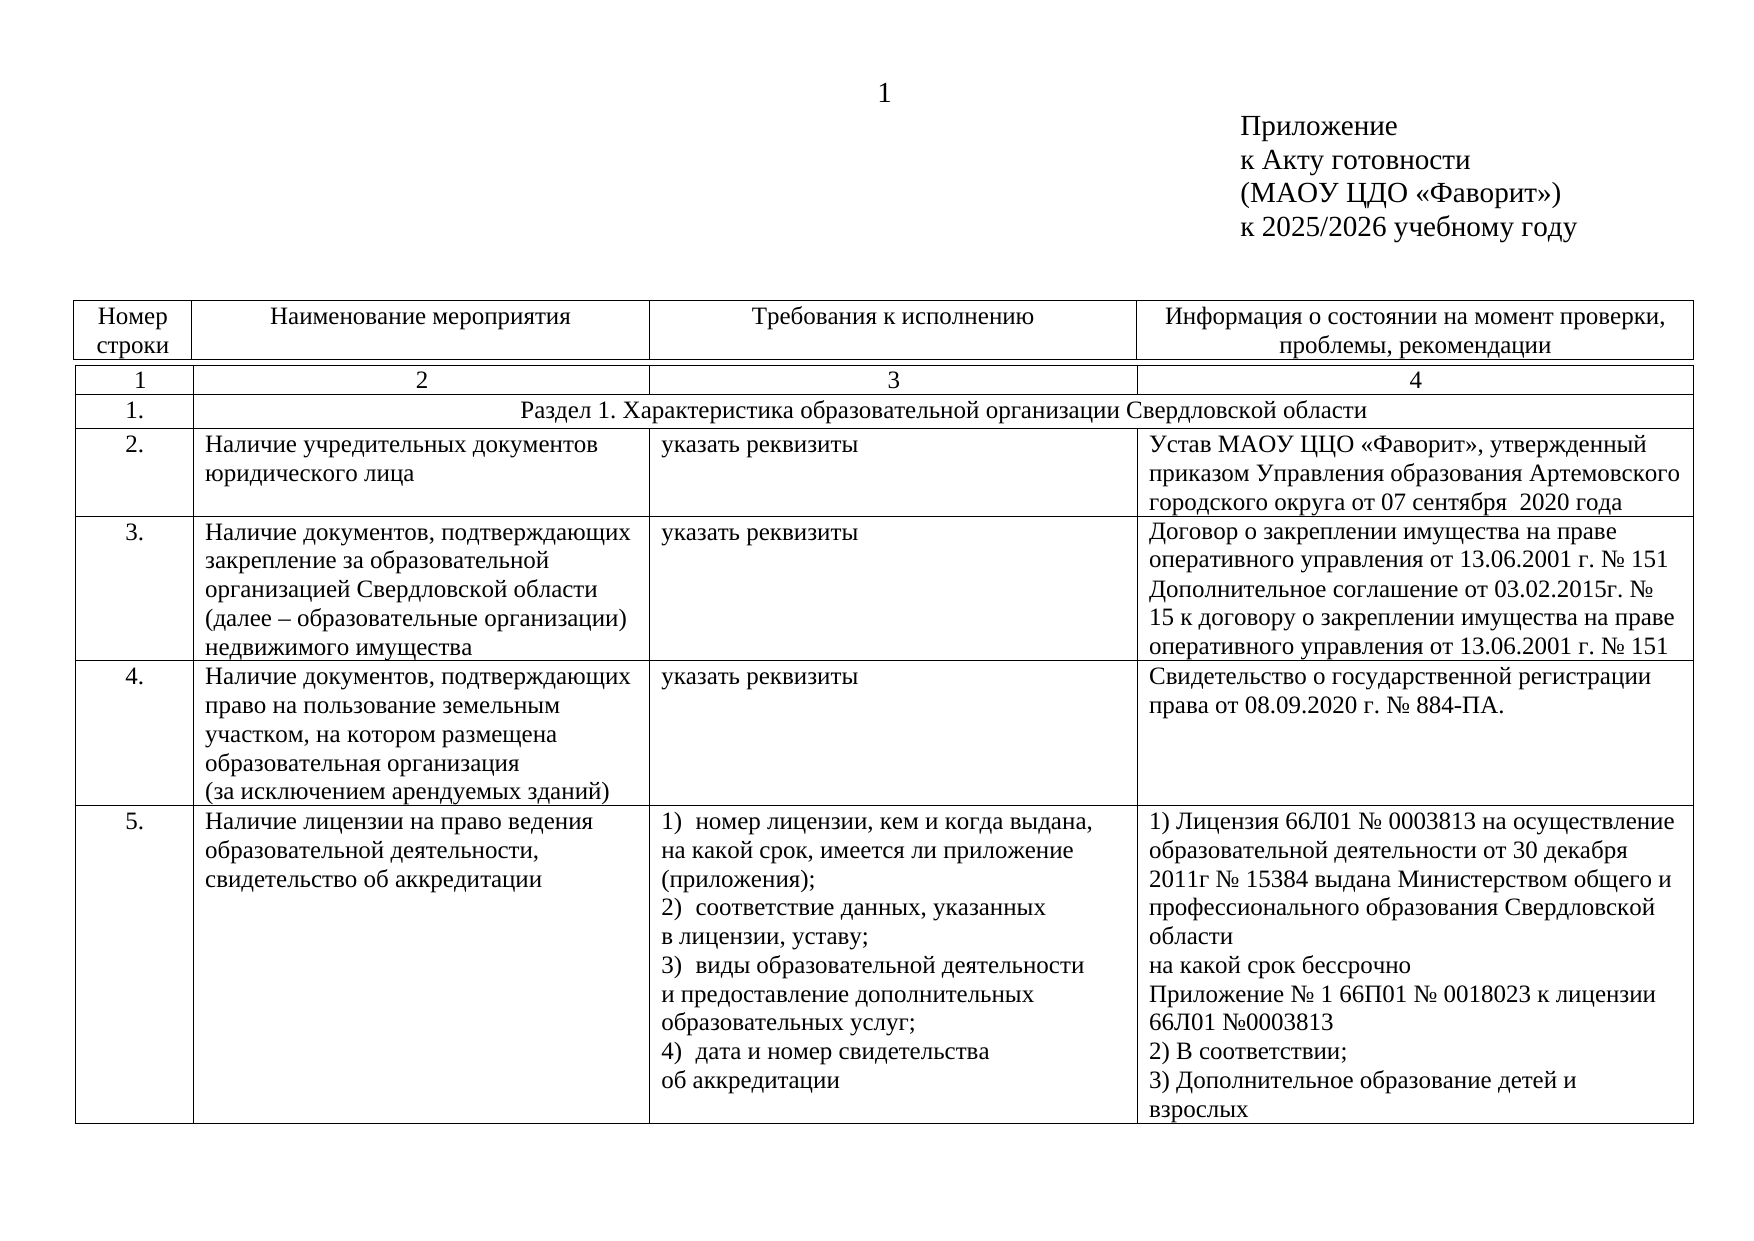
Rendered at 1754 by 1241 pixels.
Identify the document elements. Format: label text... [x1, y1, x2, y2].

table_cell Свидетельство о государственной регистрации права от 08.09.2020 г. № 884-ПА. [1138, 661, 1693, 805]
table_cell 1. [76, 395, 193, 428]
table_header 2 [194, 366, 649, 394]
table_cell 4. [76, 661, 193, 805]
table_cell Раздел 1. Характеристика образовательной организации Свердловской области [194, 395, 1693, 428]
table_cell указать реквизиты [650, 517, 1137, 660]
table_cell Наличие документов, подтверждающих право на пользование земельным участком, на котором размещена образовательная организация (за исключением арендуемых зданий) [194, 661, 649, 805]
table_cell 5. [76, 806, 193, 1122]
table_header 4 [1138, 366, 1693, 394]
table_header 1 [76, 366, 193, 394]
table_cell Устав МАОУ ЦЦО «Фаворит», утвержденный приказом Управления образования Артемовского городского округа от 07 сентября 2020 года [1138, 429, 1693, 516]
table_cell указать реквизиты [650, 661, 1137, 805]
table_header Номер строки [74, 301, 191, 359]
table_cell номер лицензии, кем и когда выдана, на какой срок, имеется ли приложение (приложения); соответствие данных, указанных в лицензии, уставу; виды образовательной деятельности и предоставление дополнительных образовательных услуг; дата и номер свидетельства об аккредитации [650, 806, 1137, 1122]
table_header Наименование мероприятия [192, 301, 649, 359]
table_cell Наличие учредительных документов юридического лица [194, 429, 649, 516]
table_cell Наличие лицензии на право ведения образовательной деятельности, свидетельство об аккредитации [194, 806, 649, 1122]
table_cell указать реквизиты [650, 429, 1137, 516]
table_cell 3. [76, 517, 193, 660]
table_header Информация о состоянии на момент проверки, проблемы, рекомендации [1137, 301, 1693, 359]
table_cell 2. [76, 429, 193, 516]
table_header 3 [650, 366, 1137, 394]
table_header Приложение к Акту готовности (МАОУ ЦДО «Фаворит») к 2025/2026 учебному году [1229, 109, 1698, 243]
table_cell 1) Лицензия 66Л01 № 0003813 на осуществление образовательной деятельности от 30 декабря 2011г № 15384 выдана Министерством общего и профессионального образования Свердловской области на какой срок бессрочно Приложение № 1 66П01 № 0018023 к лицензии 66Л01 №0003813 2) В соответствии; 3) Дополнительное образование детей и взрослых [1138, 806, 1693, 1122]
table_cell Договор о закреплении имущества на праве оперативного управления от 13.06.2001 г. № 151 Дополнительное соглашение от 03.02.2015г. № 15 к договору о закреплении имущества на праве оперативного управления от 13.06.2001 г. № 151 [1138, 517, 1693, 660]
table_cell Наличие документов, подтверждающих закрепление за образовательной организацией Свердловской области (далее – образовательные организации) недвижимого имущества [194, 517, 649, 660]
table_header Требования к исполнению [650, 301, 1136, 359]
